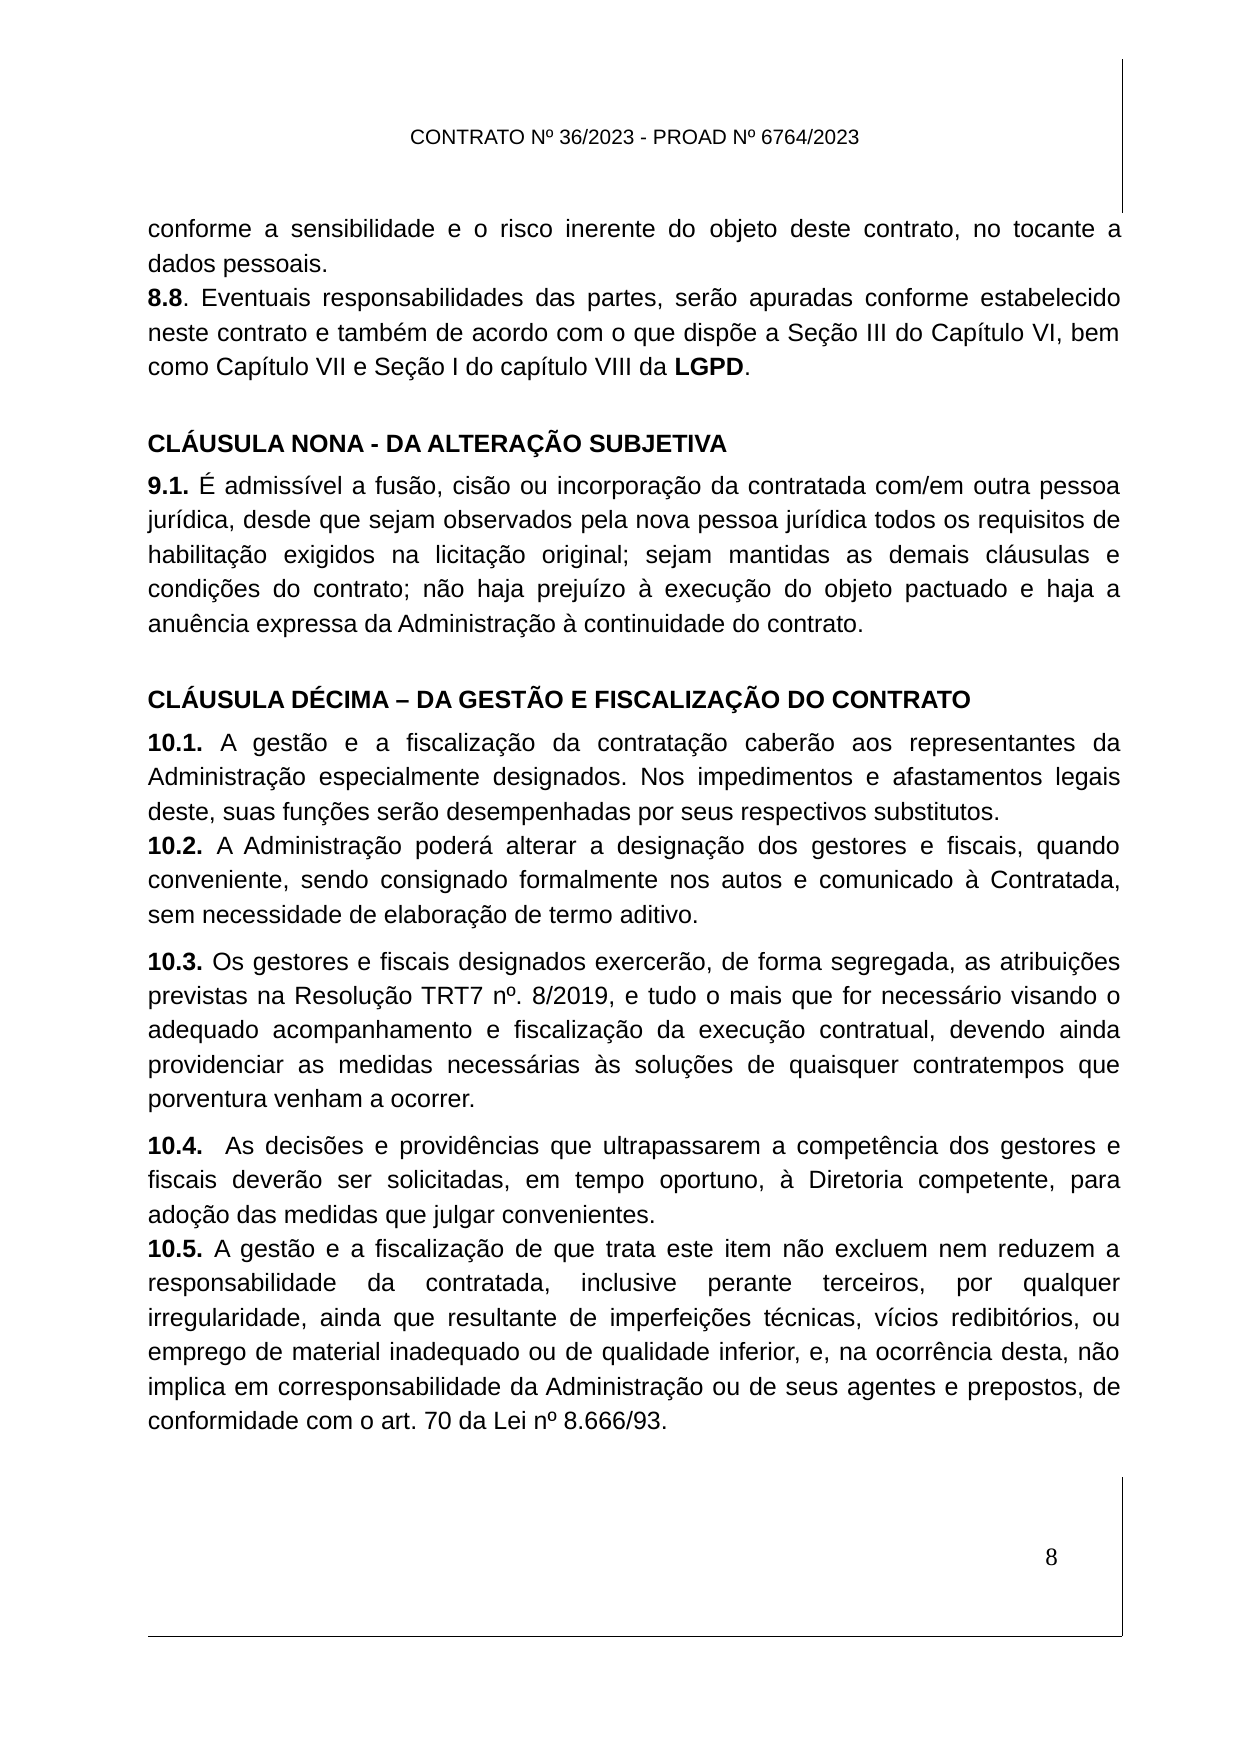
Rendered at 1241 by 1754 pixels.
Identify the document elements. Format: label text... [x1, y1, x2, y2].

subtitle 10.3. Os gestores e fiscais designados exercerão, de forma segregada, as atribuições previstas na Resolução TRT7 nº. 8/2019, e tudo o mais que for necessário visando o adequado acompanhamento e fiscalização da execução contratual, devendo ainda providenciar as medidas necessárias às soluções de quaisquer contratempos que porventura venham a ocorrer. [147, 945, 1122, 1113]
subtitle conforme a sensibilidade e o risco inerente do objeto deste contrato, no tocante a dados pessoais. [147, 213, 1122, 277]
subtitle 10.5. A gestão e a fiscalização de que trata este item não excluem nem reduzem a responsabilidade da contratada, inclusive perante terceiros, por qualquer irregularidade, ainda que resultante de imperfeições técnicas, vícios redibitórios, ou emprego de material inadequado ou de qualidade inferior, e, na ocorrência desta, não implica em corresponsabilidade da Administração ou de seus agentes e prepostos, de conformidade com o art. 70 da Lei nº 8.666/93. [147, 1233, 1122, 1434]
subtitle 8.8. Eventuais responsabilidades das partes, serão apuradas conforme estabelecido neste contrato e também de acordo com o que dispõe a Seção III do Capítulo VI, bem como Capítulo VII e Seção I do capítulo VIII da LGPD. [147, 282, 1122, 381]
subtitle 10.2. A Administração poderá alterar a designação dos gestores e fiscais, quando conveniente, sendo consignado formalmente nos autos e comunicado à Contratada, sem necessidade de elaboração de termo aditivo. [147, 830, 1122, 928]
subtitle 9.1. É admissível a fusão, cisão ou incorporação da contratada com/em outra pessoa jurídica, desde que sejam observados pela nova pessoa jurídica todos os requisitos de habilitação exigidos na licitação original; sejam mantidas as demais cláusulas e condições do contrato; não haja prejuízo à execução do objeto pactuado e haja a anuência expressa da Administração à continuidade do contrato. [147, 470, 1122, 637]
subtitle 10.1. A gestão e a fiscalização da contratação caberão aos representantes da Administração especialmente designados. Nos impedimentos e afastamentos legais deste, suas funções serão desempenhadas por seus respectivos substitutos. [147, 727, 1122, 825]
subtitle CLÁUSULA NONA - DA ALTERAÇÃO SUBJETIVA [147, 427, 1122, 457]
subtitle CLÁUSULA DÉCIMA – DA GESTÃO E FISCALIZAÇÃO DO CONTRATO [147, 684, 1122, 714]
subtitle 10.4. As decisões e providências que ultrapassarem a competência dos gestores e fiscais deverão ser solicitadas, em tempo oportuno, à Diretoria competente, para adoção das medidas que julgar convenientes. [147, 1130, 1122, 1228]
